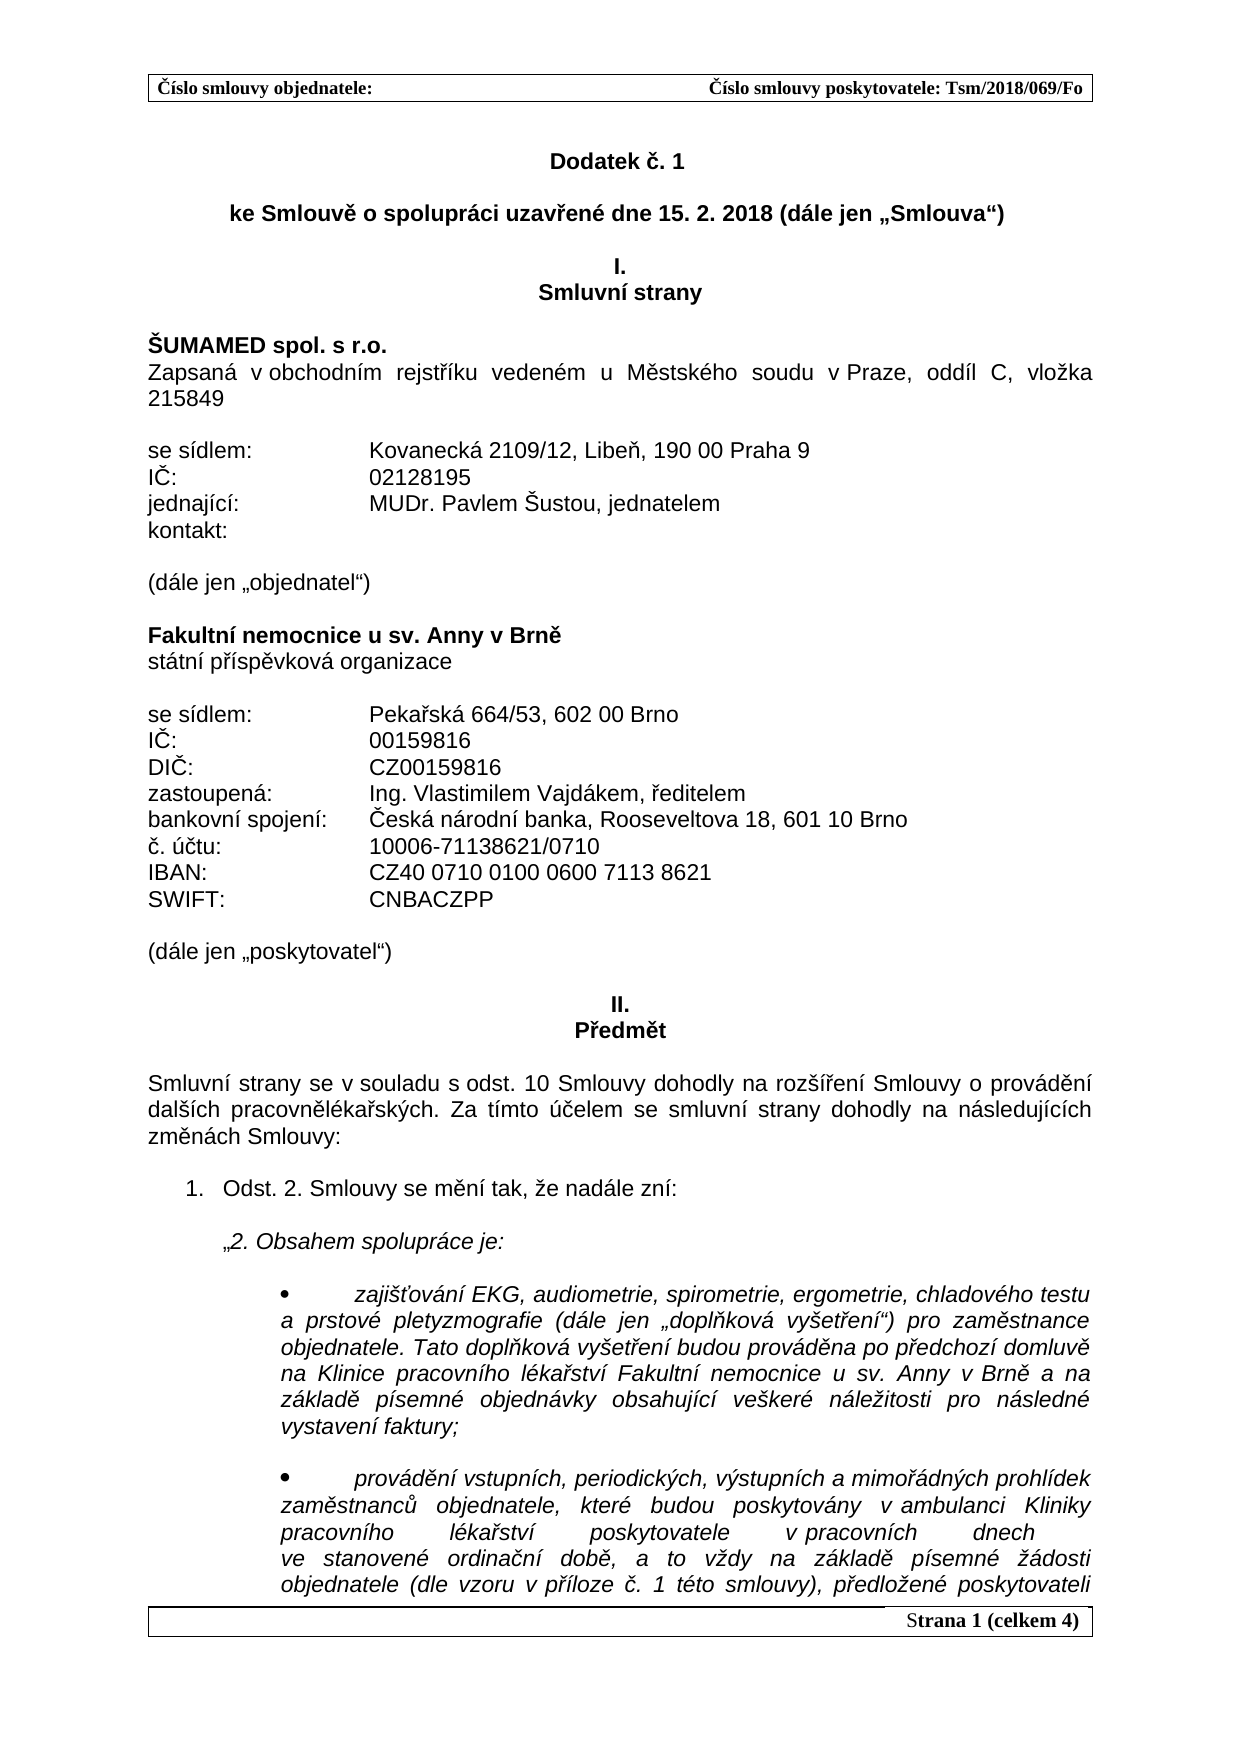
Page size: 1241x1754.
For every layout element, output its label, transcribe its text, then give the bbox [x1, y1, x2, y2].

text IBAN: CZ40 0710 0100 0600 7113 8621 [148, 859, 1093, 886]
text „2. Obsahem spolupráce je: [223, 1228, 1093, 1254]
text (dále jen „objednatel“) [148, 569, 1093, 596]
text ke Smlouvě o spolupráci uzavřené dne 15. 2. 2018 (dále jen „Smlouva“) [148, 200, 1093, 227]
text IČ: 02128195 [148, 464, 1093, 490]
text se sídlem: Pekařská 664/53, 602 00 Brno [148, 701, 1093, 727]
text bankovní spojení: Česká národní banka, Rooseveltova 18, 601 10 Brno [148, 806, 1093, 833]
text Zapsaná v obchodním rejstříku vedeném u Městského soudu v Praze, oddíl C, vložka 215849 [148, 358, 1093, 411]
text II. [148, 991, 1093, 1017]
list zajišťování EKG, audiometrie, spirometrie, ergometrie, chladového testu a prstové pletyzmografie (dále jen „doplňková vyšetření“) pro zaměstnance objednatele. Tato doplňková vyšetření budou prováděna po předchozí domluvě na Klinice pracovního lékařství Fakultní nemocnice u sv. Anny v Brně a na základě písemné objednávky obsahující veškeré náležitosti pro následné vystavení faktury; [281, 1281, 1093, 1439]
text státní příspěvková organizace [148, 648, 1093, 675]
text se sídlem: Kovanecká 2109/12, Libeň, 190 00 Praha 9 [148, 437, 1093, 464]
text SWIFT: CNBACZPP [148, 886, 1093, 912]
text ŠUMAMED spol. s r.o. [148, 332, 1093, 358]
text Dodatek č. 1 [148, 148, 1093, 174]
text Smluvní strany [148, 279, 1093, 306]
text IČ: 00159816 [148, 727, 1093, 754]
text Předmět [148, 1017, 1093, 1044]
text č. účtu: 10006-71138621/0710 [148, 833, 1093, 859]
list provádění vstupních, periodických, výstupních a mimořádných prohlídek zaměstnanců objednatele, které budou poskytovány v ambulanci Kliniky pracovního lékařství poskytovatele v pracovních dnech ve stanovené ordinační době, a to vždy na základě písemné žádosti objednatele (dle vzoru v příloze č. 1 této smlouvy), předložené poskytovateli [281, 1465, 1093, 1598]
text zastoupená: Ing. Vlastimilem Vajdákem, ředitelem [148, 780, 1093, 806]
text Smluvní strany se v souladu s odst. 10 Smlouvy dohodly na rozšíření Smlouvy o provádění dalších pracovnělékařských. Za tímto účelem se smluvní strany dohodly na následujících změnách Smlouvy: [148, 1070, 1093, 1149]
text I. [148, 253, 1093, 279]
text DIČ: CZ00159816 [148, 754, 1093, 780]
text kontakt: [148, 517, 1093, 543]
list Odst. 2. Smlouvy se mění tak, že nadále zní: [185, 1175, 1093, 1202]
text Fakultní nemocnice u sv. Anny v Brně [148, 622, 1093, 648]
text jednající: MUDr. Pavlem Šustou, jednatelem [148, 490, 1093, 517]
text (dále jen „poskytovatel“) [148, 938, 1093, 964]
